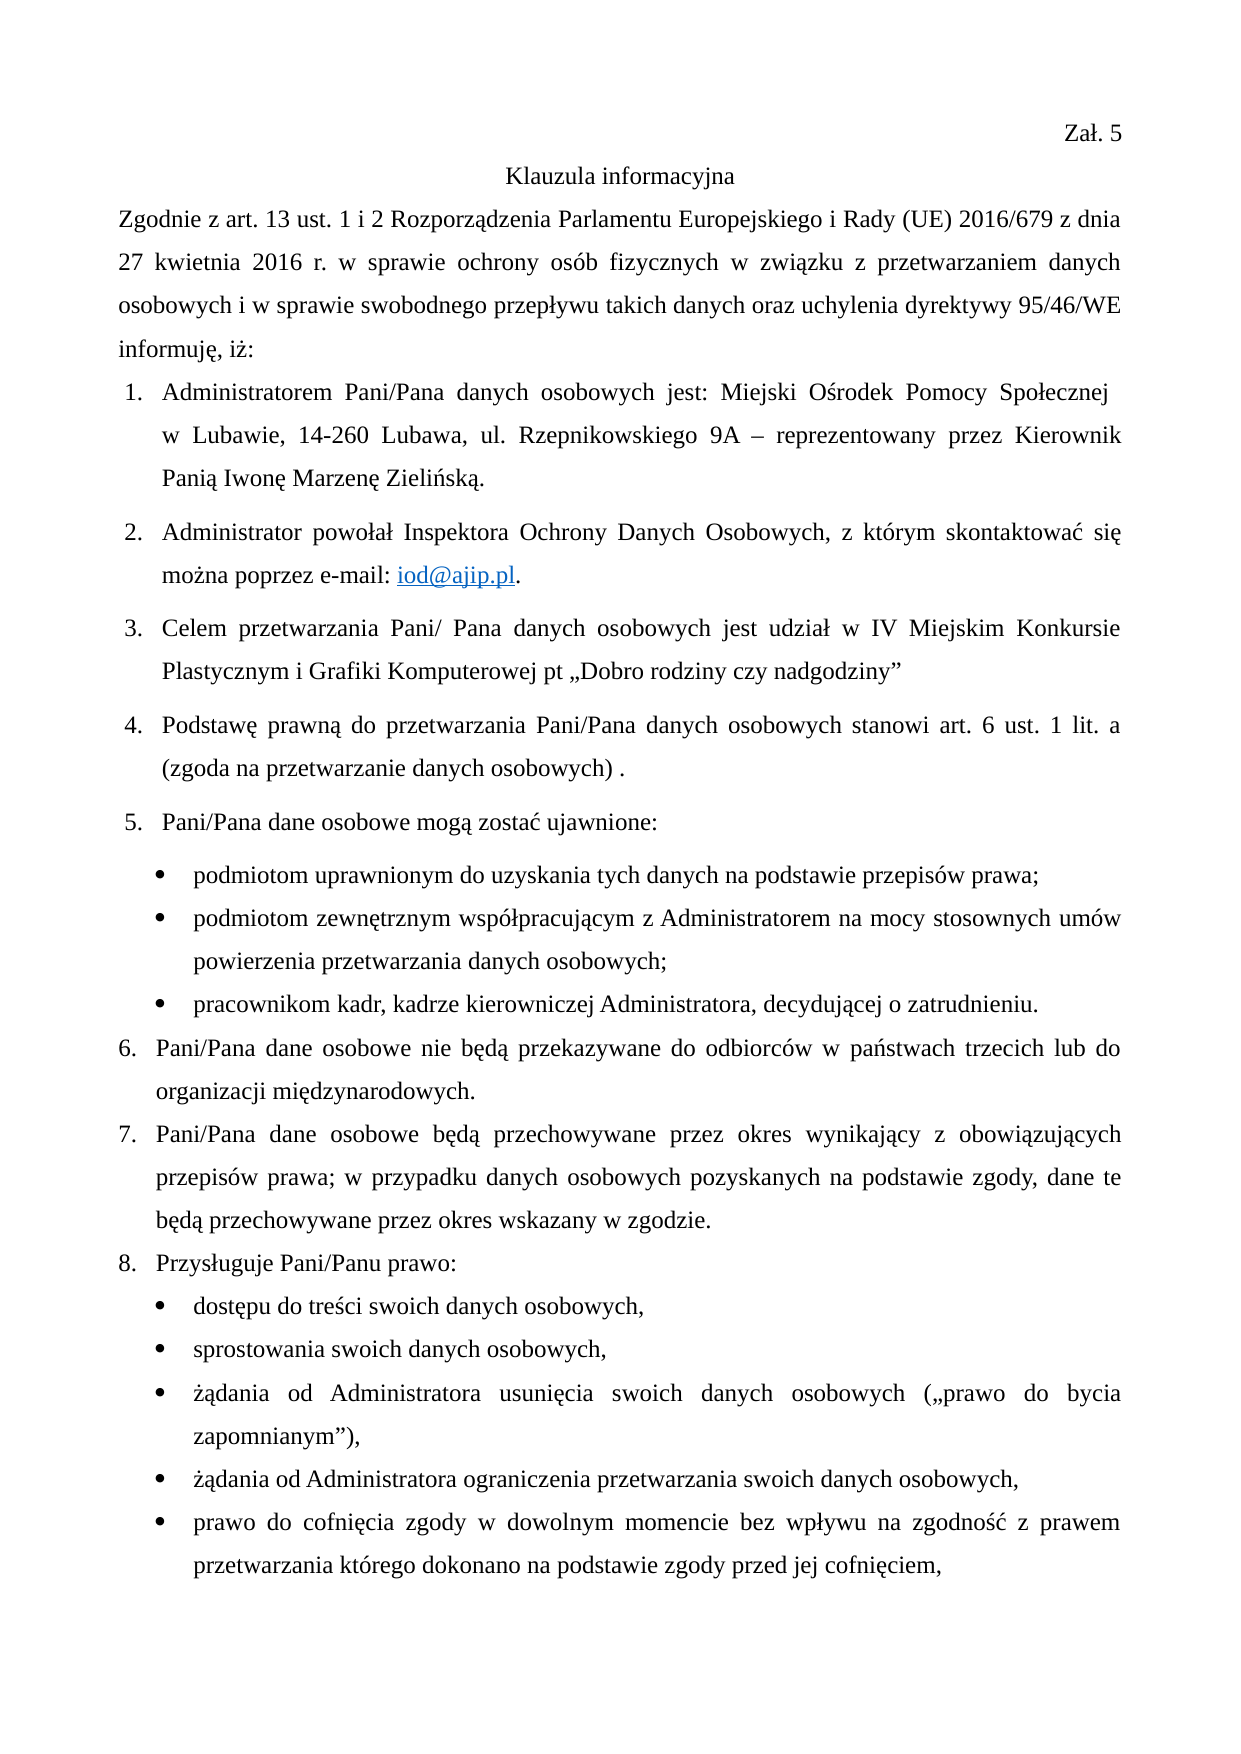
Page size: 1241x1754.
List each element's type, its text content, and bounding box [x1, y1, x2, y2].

text Zał. 5 [118, 118, 1122, 147]
list żądania od Administratora ograniczenia przetwarzania swoich danych osobowych, [156, 1464, 1122, 1493]
list Pani/Pana dane osobowe mogą zostać ujawnione: [124, 807, 1122, 835]
list pracownikom kadr, kadrze kierowniczej Administratora, decydującej o zatrudnieniu. [156, 989, 1122, 1018]
text Klauzula informacyjna [118, 161, 1122, 190]
list Pani/Pana dane osobowe nie będą przekazywane do odbiorców w państwach trzecich lub do organizacji międzynarodowych. [118, 1033, 1122, 1104]
list Administratorem Pani/Pana danych osobowych jest: Miejski Ośrodek Pomocy Społecznej w Lubawie, 14-260 Lubawa, ul. Rzepnikowskiego 9A – reprezentowany przez Kierownik Panią Iwonę Marzenę Zielińską. [124, 377, 1122, 492]
list Przysługuje Pani/Panu prawo: [118, 1248, 1122, 1277]
list prawo do cofnięcia zgody w dowolnym momencie bez wpływu na zgodność z prawem przetwarzania którego dokonano na podstawie zgody przed jej cofnięciem, [156, 1507, 1122, 1579]
list Podstawę prawną do przetwarzania Pani/Pana danych osobowych stanowi art. 6 ust. 1 lit. a (zgoda na przetwarzanie danych osobowych) . [124, 710, 1122, 782]
list dostępu do treści swoich danych osobowych, [156, 1291, 1122, 1320]
list sprostowania swoich danych osobowych, [156, 1334, 1122, 1363]
list podmiotom uprawnionym do uzyskania tych danych na podstawie przepisów prawa; [156, 860, 1122, 889]
list żądania od Administratora usunięcia swoich danych osobowych („prawo do bycia zapomnianym”), [156, 1378, 1122, 1449]
list Pani/Pana dane osobowe będą przechowywane przez okres wynikający z obowiązujących przepisów prawa; w przypadku danych osobowych pozyskanych na podstawie zgody, dane te będą przechowywane przez okres wskazany w zgodzie. [118, 1119, 1122, 1234]
list Administrator powołał Inspektora Ochrony Danych Osobowych, z którym skontaktować się można poprzez e-mail: iod@ajip.pl. [124, 517, 1122, 588]
text Zgodnie z art. 13 ust. 1 i 2 Rozporządzenia Parlamentu Europejskiego i Rady (UE) 2016/679 z dnia 27 kwietnia 2016 r. w sprawie ochrony osób fizycznych w związku z przetwarzaniem danych osobowych i w sprawie swobodnego przepływu takich danych oraz uchylenia dyrektywy 95/46/WE informuję, iż: [118, 204, 1122, 362]
list Celem przetwarzania Pani/ Pana danych osobowych jest udział w IV Miejskim Konkursie Plastycznym i Grafiki Komputerowej pt „Dobro rodziny czy nadgodziny” [124, 613, 1122, 685]
list podmiotom zewnętrznym współpracującym z Administratorem na mocy stosownych umów powierzenia przetwarzania danych osobowych; [156, 903, 1122, 975]
